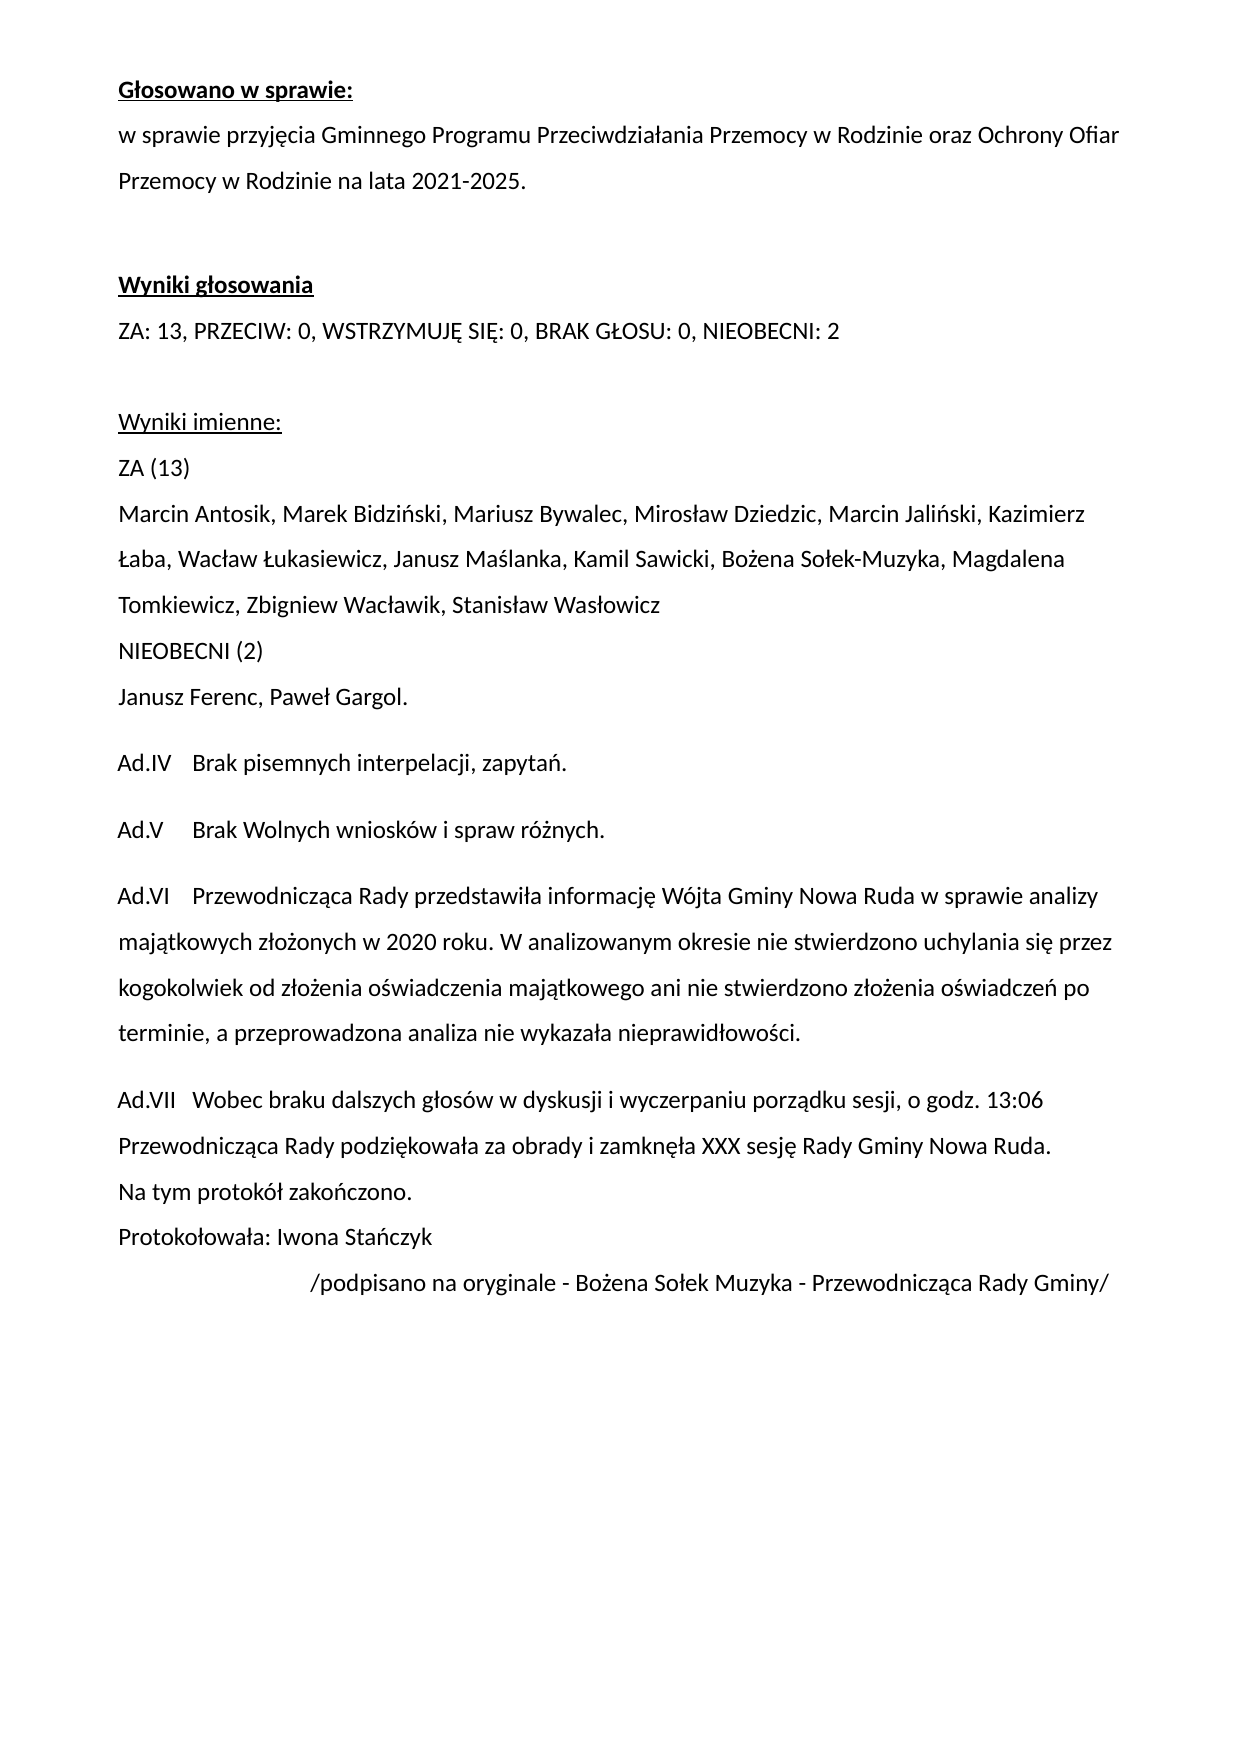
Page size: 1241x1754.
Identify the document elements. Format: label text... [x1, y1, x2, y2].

text Protokołowała: Iwona Stańczyk [118, 1221, 1122, 1252]
list Przewodnicząca Rady przedstawiła informację Wójta Gminy Nowa Ruda w sprawie analizy majątkowych złożonych w 2020 roku. W analizowanym okresie nie stwierdzono uchylania się przez kogokolwiek od złożenia oświadczenia majątkowego ani nie stwierdzono złożenia oświadczeń po terminie, a przeprowadzona analiza nie wykazała nieprawidłowości. [117, 880, 1122, 1048]
text Głosowano w sprawie: w sprawie przyjęcia Gminnego Programu Przeciwdziałania Przemocy w Rodzinie oraz Ochrony Ofiar Przemocy w Rodzinie na lata 2021-2025. [118, 74, 1122, 196]
text Na tym protokół zakończono. [118, 1176, 1122, 1206]
list Wobec braku dalszych głosów w dyskusji i wyczerpaniu porządku sesji, o godz. 13:06 Przewodnicząca Rady podziękowała za obrady i zamknęła XXX sesję Rady Gminy Nowa Ruda. [117, 1084, 1122, 1160]
text Wyniki głosowania ZA: 13, PRZECIW: 0, WSTRZYMUJĘ SIĘ: 0, BRAK GŁOSU: 0, NIEOBECNI: 2 Wyniki imienne: ZA (13) Marcin Antosik, Marek Bidziński, Mariusz Bywalec, Mirosław Dziedzic, Marcin Jaliński, Kazimierz Łaba, Wacław Łukasiewicz, Janusz Maślanka, Kamil Sawicki, Bożena Sołek-Muzyka, Magdalena Tomkiewicz, Zbigniew Wacławik, Stanisław Wasłowicz NIEOBECNI (2) Janusz Ferenc, Paweł Gargol. [118, 223, 1122, 711]
list Brak Wolnych wniosków i spraw różnych. [117, 814, 1122, 844]
text /podpisano na oryginale - Bożena Sołek Muzyka - Przewodnicząca Rady Gminy/ [310, 1267, 1122, 1298]
list Brak pisemnych interpelacji, zapytań. [117, 747, 1122, 778]
